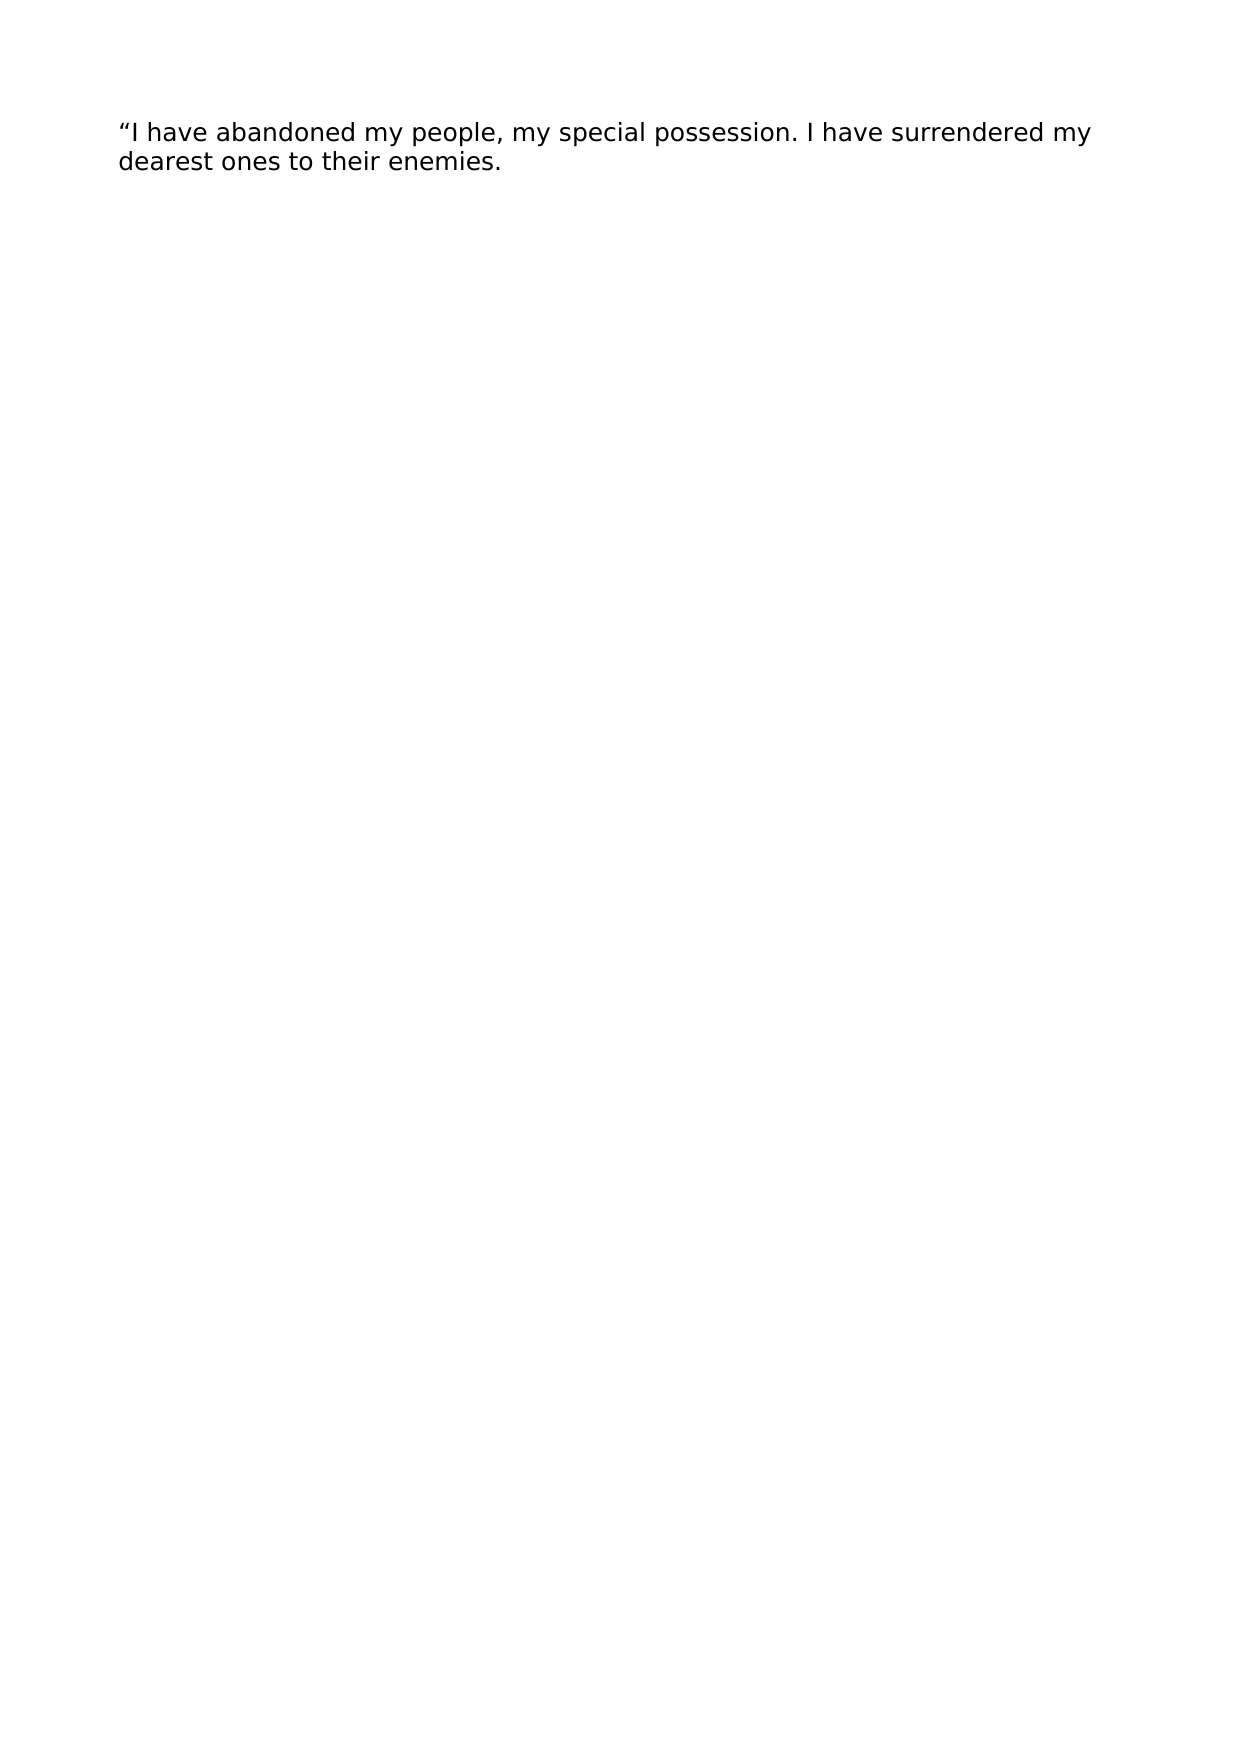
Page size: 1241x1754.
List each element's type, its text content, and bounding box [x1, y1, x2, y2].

text “I have abandoned my people, my special possession. I have surrendered my dearest ones to their enemies. [118, 118, 1122, 176]
